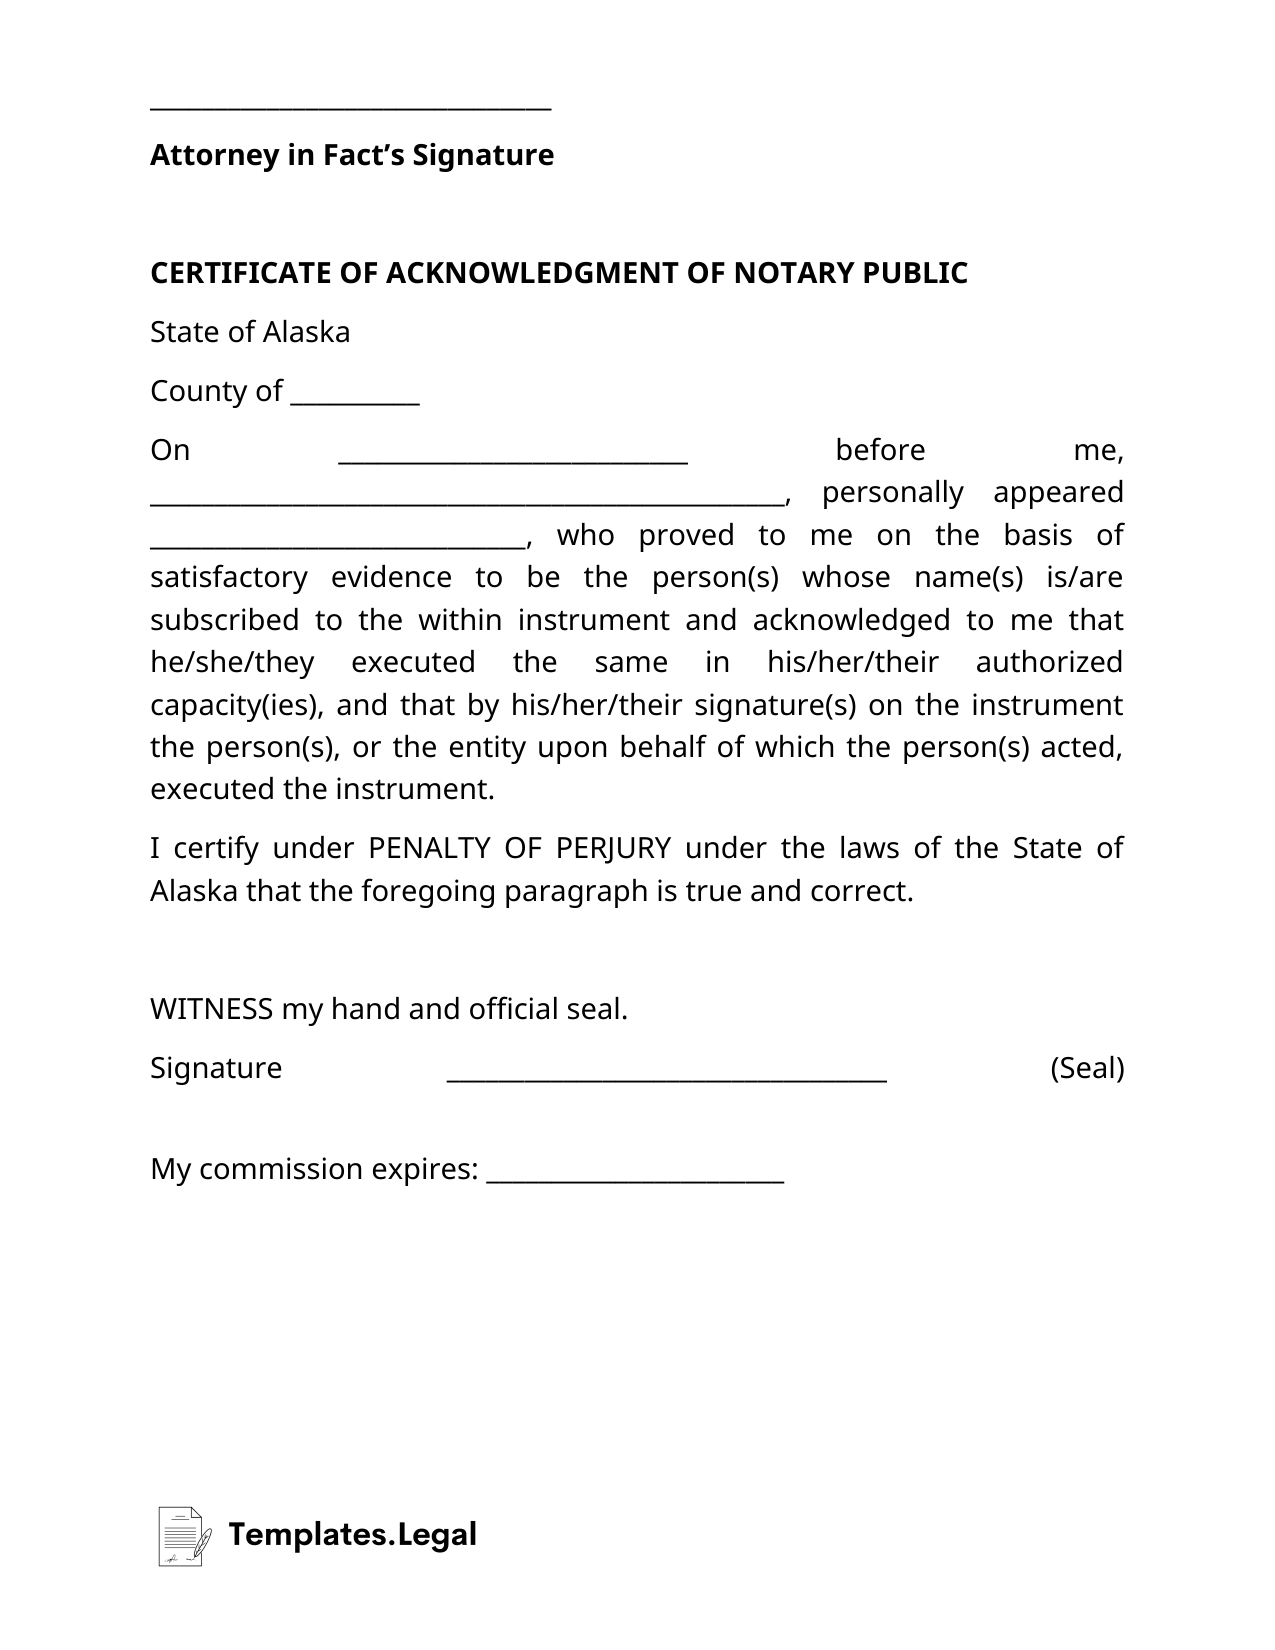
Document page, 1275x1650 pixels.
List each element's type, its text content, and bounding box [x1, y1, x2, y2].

text My commission expires: _______________________ [150, 1149, 1125, 1188]
text WITNESS my hand and official seal. [150, 988, 1125, 1028]
text CERTIFICATE OF ACKNOWLEDGMENT OF NOTARY PUBLIC [150, 252, 1125, 292]
text _______________________________ [150, 75, 1125, 115]
text Signature __________________________________ (Seal) [150, 1047, 1125, 1129]
text I certify under PENALTY OF PERJURY under the laws of the State of Alaska that the foregoing paragraph is true and correct. [150, 828, 1125, 910]
text State of Alaska [150, 311, 1125, 351]
text County of __________ [150, 370, 1125, 410]
text Attorney in Fact’s Signature [150, 134, 1125, 174]
text On ___________________________ before me, _________________________________________________, personally appeared _____________________________, who proved to me on the basis of satisfactory evidence to be the person(s) whose name(s) is/are subscribed to the within instrument and acknowledged to me that he/she/they executed the same in his/her/their authorized capacity(ies), and that by his/her/their signature(s) on the instrument the person(s), or the entity upon behalf of which the person(s) acted, executed the instrument. [150, 429, 1125, 808]
